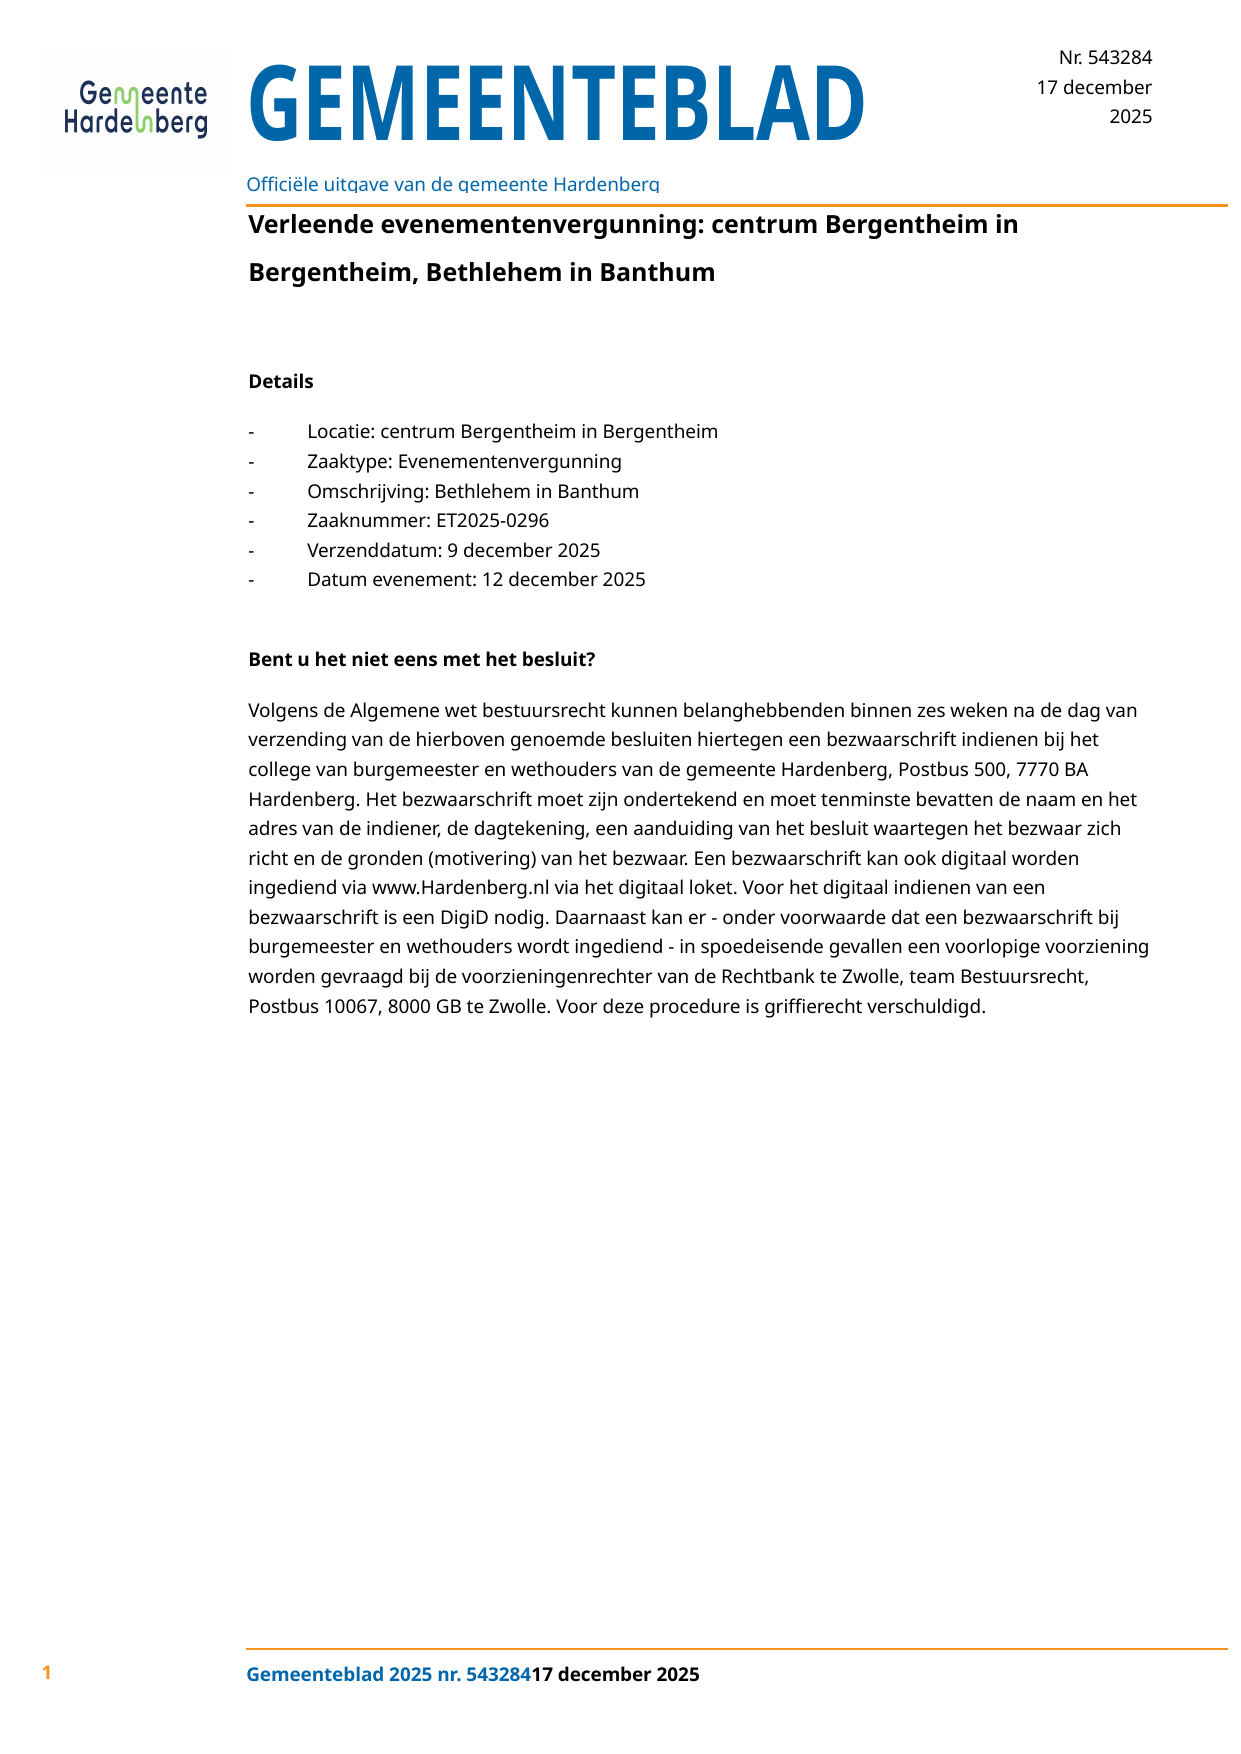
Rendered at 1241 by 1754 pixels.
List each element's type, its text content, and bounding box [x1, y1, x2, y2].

text Bent u het niet eens met het besluit? [248, 647, 1152, 672]
list Zaaktype: Evenementenvergunning [248, 448, 1152, 474]
text Verleende evenementenvergunning: centrum Bergentheim in Bergentheim, Bethlehem in Banthum [248, 207, 1152, 288]
picture [41, 47, 231, 172]
list Zaaknummer: ET2025-0296 [248, 507, 1152, 533]
list Omschrijving: Bethlehem in Banthum [248, 478, 1152, 504]
text Details [248, 368, 1152, 394]
text Volgens de Algemene wet bestuursrecht kunnen belanghebbenden binnen zes weken na de dag van verzending van de hierboven genoemde besluiten hiertegen een bezwaarschrift indienen bij het college van burgemeester en wethouders van de gemeente Hardenberg, Postbus 500, 7770 BA Hardenberg. Het bezwaarschrift moet zijn ondertekend en moet tenminste bevatten de naam en het adres van de indiener, de dagtekening, een aanduiding van het besluit waartegen het bezwaar zich richt en de gronden (motivering) van het bezwaar. Een bezwaarschrift kan ook digitaal worden ingediend via www.Hardenberg.nl via het digitaal loket. Voor het digitaal indienen van een bezwaarschrift is een DigiD nodig. Daarnaast kan er - onder voorwaarde dat een bezwaarschrift bij burgemeester en wethouders wordt ingediend - in spoedeisende gevallen een voorlopige voorziening worden gevraagd bij de voorzieningenrechter van de Rechtbank te Zwolle, team Bestuursrecht, Postbus 10067, 8000 GB te Zwolle. Voor deze procedure is griffierecht verschuldigd. [248, 697, 1152, 1019]
list Datum evenement: 12 december 2025 [248, 567, 1152, 592]
list Verzenddatum: 9 december 2025 [248, 537, 1152, 563]
list Locatie: centrum Bergentheim in Bergentheim [248, 419, 1152, 444]
